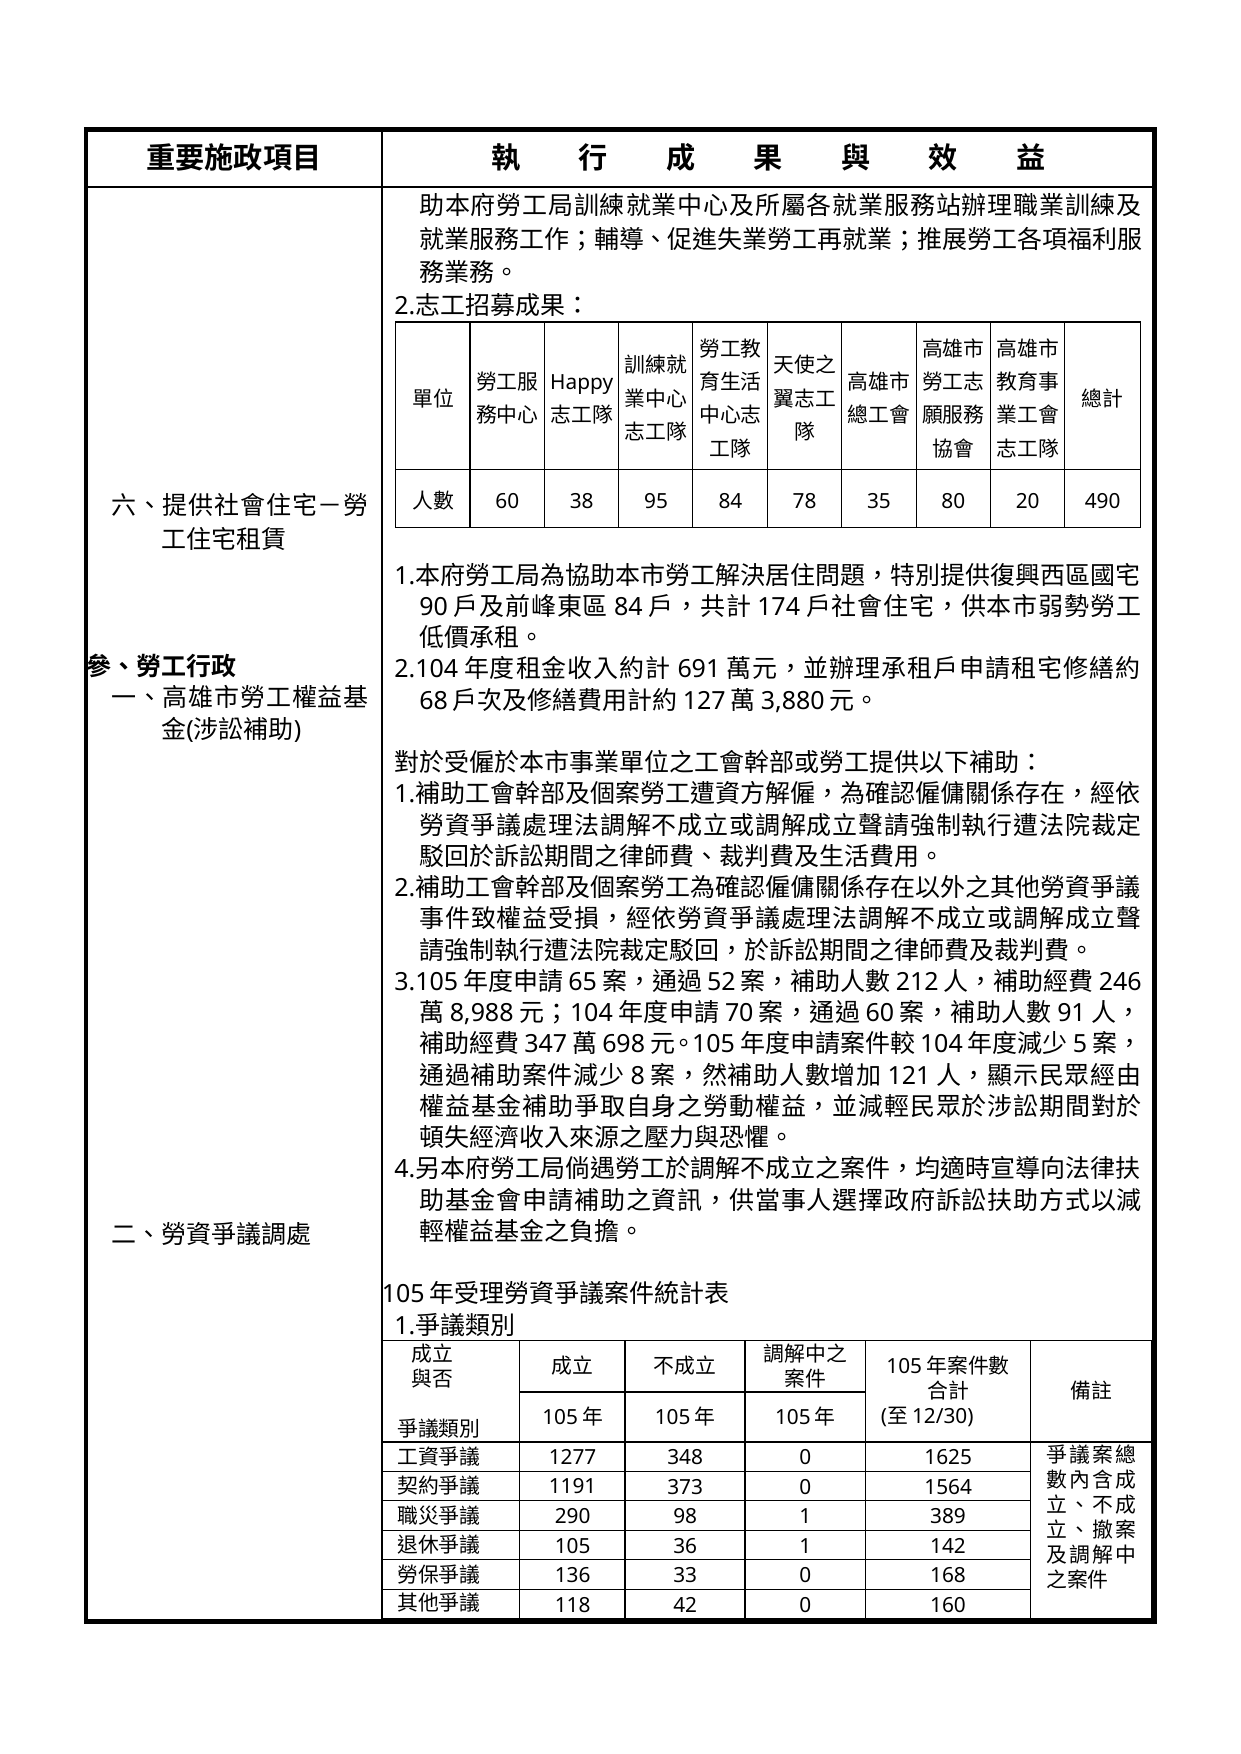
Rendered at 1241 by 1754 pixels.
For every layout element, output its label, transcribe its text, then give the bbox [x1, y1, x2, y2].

table_cell 人數 [396, 470, 469, 527]
table_cell 1 [746, 1531, 865, 1559]
table_cell 38 [545, 470, 618, 527]
table_cell 80 [917, 470, 990, 527]
table_header 高雄市勞工志願服務協會 [917, 323, 990, 469]
table_cell 118 [520, 1590, 624, 1618]
table_cell 105 [520, 1531, 624, 1559]
table_header 勞工教育生活中心志工隊 [693, 323, 767, 469]
table_header 成立 [520, 1341, 624, 1391]
table_cell 其他爭議 [383, 1590, 519, 1618]
table_cell 0 [746, 1590, 865, 1618]
table_cell 168 [866, 1560, 1030, 1589]
table_header 高雄市總工會 [842, 323, 916, 469]
table_header 調解中之案件 [746, 1341, 865, 1391]
table_header 天使之翼志工隊 [768, 323, 841, 469]
table_cell 0 [746, 1560, 865, 1589]
table_cell 95 [619, 470, 692, 527]
table_header 訓練就業中心志工隊 [619, 323, 692, 469]
table_cell 389 [866, 1501, 1030, 1530]
table_header 不成立 [626, 1341, 744, 1391]
table_cell 1564 [866, 1472, 1030, 1500]
table_cell 136 [520, 1560, 624, 1589]
table_cell 33 [626, 1560, 744, 1589]
table_header 勞工服務中心 [471, 323, 544, 469]
table_cell 105年 [746, 1393, 865, 1441]
table_cell 20 [991, 470, 1064, 527]
table_cell 1 [746, 1501, 865, 1530]
table_cell 爭議案總數內含成立、不成立、撤案及調解中之案件 [1031, 1443, 1151, 1618]
table_cell 1277 [520, 1443, 624, 1471]
table_cell 78 [768, 470, 841, 527]
table_cell 0 [746, 1443, 865, 1471]
table_cell 退休爭議 [383, 1531, 519, 1559]
table_header 成立 與否 爭議類別 [383, 1341, 519, 1441]
table_cell 160 [866, 1590, 1030, 1618]
table_cell 373 [626, 1472, 744, 1500]
table_header 高雄市教育事業工會志工隊 [991, 323, 1064, 469]
table_cell 84 [693, 470, 767, 527]
table_cell 36 [626, 1531, 744, 1559]
table_cell 0 [746, 1472, 865, 1500]
table_cell 1191 [520, 1472, 624, 1500]
table_header 單位 [396, 323, 469, 469]
table_cell 35 [842, 470, 916, 527]
table_cell 105年 [520, 1393, 624, 1441]
table_cell 1625 [866, 1443, 1030, 1471]
table_header 備註 [1031, 1341, 1151, 1441]
table_cell 490 [1065, 470, 1140, 527]
table_cell 60 [471, 470, 544, 527]
table_cell 42 [626, 1590, 744, 1618]
table_cell 契約爭議 [383, 1472, 519, 1500]
table_cell 勞保爭議 [383, 1560, 519, 1589]
table_cell 職災爭議 [383, 1501, 519, 1530]
table_cell 1.輔導本市各類型工會發展及協助籌組工會 (1)為健全工會組織功能，運用各級工會會議場合加強宣導，並指 派專責人員加強輔導工會運作。 (2)協助本市勞工依工會法第11條規定籌組工會，105年度成立2家企業工會：元大金融控股股份有限公司與子公司企業工會、達成聚化股份有限公司企業工會。3家職業工會：高雄市當鋪從業人員職業工會、高雄市堪用品回收整修職業工會、高雄市社會工作人員職業工會。4家產業工會: 高雄市交通運輸產業工會、臺灣職能訓練產業工會、台灣人力資源產業工會、台灣高速鐵路產業工會。共計輔導籌組9家工會成立。 2.加強督導本市現有各產職業工會，確實發揮組織功能。 (1)為了解本市各級工會運作情形，適時解決工會各項爭議，由本府勞工局指派相關人員列席本市各級工會會議。105年度輔導本市各級工會召開會員（代表）大會590會次、理事會2,060會次、監事會1,105會次，合計3,755會次。 (2)督導本市各級產職企工會按季填報會員動態統計表，另本府勞工局自行開發建置工會網路資訊管理系統，輔導各工會於系統建置基本資料、線上申請法定會議及上傳各項會議紀錄，俾以掌握工會組織概況，至105年12月底，已有854家工會使用。 (3)積極輔導未運作工會歩入常軌，達到精進工會組織業務輔導成效。 3.辦理本市105年績優工會會務評鑑 105年績優工會計有71家企、產、職業工會向本府勞工局提出參選，經初評、實地評鑑及總評會議程序，評選出績優工會35家及勤進工會4家，預定於106年五一勞動活動系列中公開表揚。 辦理本市105年模範勞工選拔及表揚業務 1.本府勞工局研訂「高雄市105年模範勞工選拔及表揚實施計畫」及選拔標準，由該局成立評選委員會，決定本市105年度模範勞工55名當選名單。 2.於105年4月23日假高雄國際會議中心辦理「高雄市105年模範勞工表揚活動」，由陳副市長金德親臨授獎，並與模範勞工合影留念。 3.於105年7月12日至16日假北越地區辦理「高雄市105年模範勞工國外旅遊活動」，模範勞工及眷屬共計78人參加，活動圓滿順利，成效良好。 補助各級工會組織辦理勞工教育計畫或活動 1.為輔導各級工會辦理勞工教育訓練，加強政府與本市各級工會間之互動關係及達成業務政令之宣導，105年度辦理「輔導工會組織辦理勞工教育訓練活動宣導會」，計有386人參加，成效頗佳。 2.105年度計補助勞工教育輔導經費新台幣1,465萬3,752元；其中補助各工會聯合組織25場次，基層工會249場次，共計274場次活動，執行率達97.55％。 3.補助高雄市總工會、高雄市產業總工會與基層工會聯合發行勞工刊物，提供工會會務訊息及相關政策資訊。 1.推動高中職勞動法制教育，鼓勵本市各高職學校開設勞動法課程，105年度辦理高中職「勞動法制教育」巡迴演講38所學校、64場次。 2.擴大勞工教育參與層面 (1)與高雄電台合製「我愛高雄－空中勞工局」節目，每週三下 午4:00~4:40播出，除邀請業務相關單位宣導活動及政令，談論工時、工資、失業給付、勞工退休金、勞保常識、職業訓練、工廠安全衛生、職災勞工主動服務、性別平權及防範性騷擾等議題外，也邀請勞工朋友、職場達人分享職場經驗。 (2)105年度計發行高市勞工月刊12期，每期發行1.8萬份、年度合輯2,000本，並以電子報方式傳送訂閱民眾，呈現勞工權益法規、職災防範、勞動文化、勞工保險給付、就業案例分享等內容，利用活潑、生動的報導內容向民眾推廣勞動法規與勞政作為，促進民眾瞭解自身工作權益。 賡續辦理本市全民健康保險補助積欠款還款計畫。 1.賡續辦理本市勞工保險補助積欠款還款計畫。 2.105年度配合勞動部辦理勞保法令、職災保險及就業保險宣導 會，計468人參加。 輔導事業單位成立職工福利委員會及運作相關事宜 1.105年度輔導職工福利機構會務運作，計1,727件次。 2.備查105年度預算書299件、104年度決算書347件、輔導主委改選187件、成立福委會及轉入本市或變更地址58件，其他項目為會議紀錄、開會通知、委員變更836件。 3.105年度舉辦事業單位福利機構職工福利法令研習會1場次，計 397人參加，綜合座談發言及會後詢問問題踴躍。 105年度受理職災勞工死亡及失能者申請本市職災慰問金共計核發251件，新台幣1,607萬元。 1.配合勞動部職業安全衛生署推動職業災害勞工個案主動服務計畫，105年服務272位個案，提供職災勞工及家屬心理支持與社會適應。 2.主動服務關懷職災個案並提供諮詢，105年度提供職災權益諮詢1萬5,008人次、轉介法律協助142人次、經濟補助320人次、勞資爭議協處227人次、復工協商36人次、轉介職傷中心1人次、轉介兒少福利5人次、轉介職能復健13人次、職業重建63人次、轉介心理諮商13人次、關懷支持1萬5,154人次、其他330人次，共計3萬1,312人次。 1.為加強推動性別工作平權政策，協助雇主辦理托兒設施或托兒措施，解決員工托兒問題，穩定勞動生產力，本府勞工局105年度補助轄內250人以上事業單位建立托兒設施或措施共計14家(符合補助資格條件並獲得補助事業單位，托兒設施計2家，托兒措施計12家。)，並於4場說明會上宣傳性別工作平等法第23條法條規定及本市托兒設施及措施補助，補助金額520,000元，期能透過事業單位開辦托育機構，提高托幼資源的可近性。 2.104年本府勞工局與教育局、社會局合作推出「好神托APP」Android版及Ios 版雙版本，供市民朋友使用。全方位整合高雄市境內托嬰中心、幼兒園及課後照顧中心等相關資源及補助資訊，並提供「補助資源年齡試算」及「資源地圖」兩大查詢服務功能。於105年定時更新相關內容，確保資訊正確，並製作宣傳DM和發布相關新聞稿推廣此APP，使民眾知悉並能多加利用。且好神托APP—「跨局處教育及照顧資源整合平台」於105年度代表本府參加行政院性別平等處所辦理直轄市及縣(市)政府推動性別平等業務輔導獎勵計畫中的「性別平等創新獎」評選。 1.本府勞工局期透過志願服務人員協助，解決人力不足問題，以擴大服務層面，提昇政府服務品質，志工協助推展勞工福利、勞政事務之相關業務，服務項目有申請勞資爭議協調、調解、司法救濟程序時輔助，推展各項身心障礙者職業訓練與就業輔導業務；支援協助本府勞工局訓練就業中心及所屬各就業服務站辦理職業訓練及就業服務工作；輔導、促進失業勞工再就業；推展勞工各項福利服務業務。 2.志工招募成果： 1.本府勞工局為協助本市勞工解決居住問題，特別提供復興西區國宅90戶及前峰東區84戶，共計174戶社會住宅，供本市弱勢勞工低價承租。 2.104年度租金收入約計691萬元，並辦理承租戶申請租宅修繕約68戶次及修繕費用計約127萬3,880元。 對於受僱於本市事業單位之工會幹部或勞工提供以下補助： 1.補助工會幹部及個案勞工遭資方解僱，為確認僱傭關係存在，經依勞資爭議處理法調解不成立或調解成立聲請強制執行遭法院裁定駁回於訴訟期間之律師費、裁判費及生活費用。 2.補助工會幹部及個案勞工為確認僱傭關係存在以外之其他勞資爭議事件致權益受損，經依勞資爭議處理法調解不成立或調解成立聲請強制執行遭法院裁定駁回，於訴訟期間之律師費及裁判費。 3.105年度申請65案，通過52案，補助人數212人，補助經費246萬8,988元；104年度申請70案，通過60案，補助人數91人，補助經費347萬698元。105年度申請案件較104年度減少5案，通過補助案件減少8案，然補助人數增加121人，顯示民眾經由權益基金補助爭取自身之勞動權益，並減輕民眾於涉訟期間對於頓失經濟收入來源之壓力與恐懼。 4.另本府勞工局倘遇勞工於調解不成立之案件，均適時宣導向法律扶助基金會申請補助之資訊，供當事人選擇政府訴訟扶助方式以減輕權益基金之負擔。 105年受理勞資爭議案件統計表 1.爭議類別 2.處理方式 3.勞資爭議線上申請案件自101年3月15日實施，迄今共受理3,332件。101年度計有385件，102年度計有594件，103年度計有734件，104年度計有752件，105年度迄今計有867件。 4.勞資爭議線上申請撤回案件自105年7月1日實施，迄今已受理79件。 1.為促進女性勞動權益，提升勞動環境品質，本府勞工局105年度特針對本市轄內女性勞動力密集的行業實施高密度之專案檢查，如幼兒園、金融保險業等，共計實施6組指定行業專案檢查，共計實施325家。 2.105年度防制就業歧視促進性別平等宣導活動：為鼓勵事業單位積極落實性別工作平等法，針對本市事業單位辦理10場宣導會，協助勞動部辦理1場，共計辦理11場，達到消除性別歧視、性別工作權的實質平等，共計688人次。 3.105年度本府勞工局配合勞動部及協助所屬訓練就業中心現場就業媒合活動，進行就業歧視、性別工作平等及性騷擾防治措施宣導活動計12場次，宣導740人次。 1.主動稽查本市轄區已依法開戶但未足額提撥催繳家數，計3,225家；未按月提撥催繳家數，計5,183家。 2.本市列管之事業單位辦理無舊制暨結清註銷勞工退休準備金專戶者，計511件；已足額提撥解除列管者，計2,270件；申請暫停提撥1年者，計70件；同意漸進輔導者，計344件；對法令遵循度不佳被裁罰者，計3件；移出本轄者，計12件；另核辦勞工退休準備金監督委員會相關變更及退休金給付等計1,964件。 為督促事業單位確實依勞動基準法規定辦理，保障勞工權益，105年度配合勞動部實施「醫療院所」、「儲備運輸物流業」、「保全業」、「幼兒園」、「養護機構」、「部份工時勞工」、「勞動派遣」等多項專案勞動檢查；另針對事業單位易違法情事(如：超時工作、未給加班費、未給例假等)規劃「複查專案」、「製造業」等多項自主勞動檢查；並會同其他機關聯合稽查(社會局公共安全專案、監理所遊覽車工時查核、教育局建教生訪查等)及受理民眾檢舉實施勞動檢查共計查核4,370件。 2.105年提高檢查年度總績效及拓展檢查範圍列為年度重要目標，規劃年度檢查量次應至少達到3,600件，勞動基準法裁處罰鍰案件計1,266家次，罰鍰金額5,224萬元。 3.105年度執行宣導會場次71次，與會事業單位達8234次；宣導會課程著重於加強事業單位遵守勞動基準法、性別工作平等法促進平等措施、勞工退休準備金提撥及職場安全衛生促進、企業托兒及哺乳室諮詢輔導服務之認知。 4.105年度輔導本市僱用勞工30人以上之事業單位453家完成新訂或修正工作規則，以明確規範勞資雙方權利義務；至12月止本市累計核備計有2,906家。另核備適用勞動基準法第84條之1工作者計1,777家次。 5.透過「小勞男孩向前行」粉絲專頁即時勞動權益、職場安全衛生、修法規定等相關議題，105年年初截至105年底止，粉絲專頁粉絲人數已突破6萬人，計發布615則貼文，累計觸及（瀏覽）人數達2千7百萬，每則貼文平均觸及（瀏覽）人數達44,456人。 1.成立「雄愛勞工輔導團」，培植具備勞動條件及安全衛生專長的民間志願服務人力，以「服務宅配到府」之理念，主動入場輔導，用問題診斷、提供改善方案來代替消極的裁罰；105年度計招募54位輔導員，執行635廠次安全衛生輔導訪視。 2.至105年12月底，共成立「航太工業」、「永續環保」、「石化產業」、「中鴻」、「天聲」、「金屬工業」、「校園」、「高杏醫療」、「公共工程」、「台電顧工安」等9大安衛家族，以安衛設施補助、相互觀摩及知識管理等相關資源，協助弱勢中小企業提昇勞安技能，強化勞工工作安全，促進地方基層勞工就業，105年度計辦理說明會、運作會議、訓練及觀摩30場次活動，計1,500人次參加。 3.104年度本市推行職業安全衛生優良單位及人員活動，計薦送9家事業單位及5位優良人員代表本市參加勞動部全國性優良單位及人員選拔；其中全國性選拔部分，1家事業單位獲得五星獎、4家獲得優良單位獎、2位人員獲得優良人員獎，本府於105年11月29日舉行頒獎及表揚典禮。 1.105年辦理一般安全衛生檢查、專案檢查、勞動條件檢查、申訴檢舉案檢查、重大職災檢查、災害調查、復工檢查、會同檢查、會勘及上級交辦檢查案件，共實施場次： (1)勞動檢查：1萬7,833場次。 (2)職業安全衛生宣導：253場次。 (3)罰鍰處分473件次。 (4)停工254場次。 2.105年本市重大職業災害死亡人數統計： 105年重大職業災害死亡人數計34人，與104年重大職業災害死亡人數36人，減少2人，降幅達5.6%，本府勞工局將持續精進防災措施，以確保勞工生命財產安全。 高雄市重大職業災害死亡人數統計統計至：105年12月31日止 勞工博物館肩負保存及推廣勞動文化的使命，因此，運用研究、典藏、展覽、推廣活動等多樣形式彰顯與行銷勞動文化： 1.展覽 (1)勞工博物館以高雄勞動、產業發展歷史及各年代之代表性產業勞動者生命經驗為主軸策展，105年4月27日開展之「木工家具職人展暨五一勞動特展」，整合高雄市立歷史博物館、台南產業家具博物館及美雅家具有限公司之館藏及展覽物件，藉由探索木工產業的興衰變遷歷程，並透過人類最早使用木工具的改良及前人的木工智慧「榫卯技藝」，帶出木工技藝傳承的艱辛，及對勞工工作權的衝擊與產業文化的創新，並配合本次展覽邀請國立屏東科技大學及甘丹創新公司之學者專家辦理數場五一勞動講座及木工手作體驗活動課程，讓民眾瞭解勞動者於整個社會所扮演的角色並體驗並學習木工技藝的智慧。 (2)利用視障者非按摩職類勞動者口述訪談與影像紀錄，於104年10月21日推出「眼出睛彩─看見視障工作者」特展，讓社會大眾透過互動體驗，了解視覺障礙的生活世界，並學習打造友善環境，翻轉社會大眾對視障工作者只能從事按摩及算命之刻板印象，獲得參觀民眾及學生廣大迴響，並榮獲勞動部就安基金評鑑105年最佳創意獎殊榮。 (3)於105年1月至12月31日止共計15,873人次前往參觀。 2.勞動議題研究 爭取勞動部就安基金補助辦理「彈性化勞動體制：勞動派遣就業現況與勞動條件」研究計畫，業於105年12月13日執行完竣，本案除了採用問卷調查人事主管運用派遣勞工的意向外，並以焦點團體訪談及派遣勞工深度訪談，以瞭解勞動派遣工作者所面臨的勞動條件及就業現況，另亦針對性別進行研究分析。 3.勞動影像紀錄及微電影 申請勞動部就安基金獎勵金辦理「這些年，我在台灣打工的日子-東南亞移工自拍影片工作坊」一案，業於105年12月15日假勞教中心獅甲會館R7創藝所在展演廳舉辦成果發表記者會，活動現場參與移工及團體反應熱烈，所有影片皆已完成後製上傳至youtube，參與媒體有中央社、港都新聞、南國新聞、青年日報、中華新報、民視、台灣日報、自由時報、快樂電台、鳳陽電台、十禮法界等媒體報導當日活動內容，勞教中心擬將本案16部影片依公播需求重行剪輯後製俾利行銷推廣，擴大社會影響力。預計106年將移工自拍影片帶到學校、社區大學、民間NGO組織等地與台灣民眾分享，同時到移工朋友常聚集的地點如加工區、教會、火車站等地公開放映或提供線上觀賞途徑，走入移工社群與其分享，促進東南亞移工與台灣民眾的交流。 4.戲劇行銷 以「木工家具職人展」及「眼出睛彩─看見視障工作者」特展為主題，編寫勞動戲劇，由志工朋友擔綱演出，以生動、活潑的戲劇表演帶出展覽內容，促進觀眾欣賞與參觀，105年度演出24場次，計有2,747人次觀賞。 5.105年爭取文化部補助948萬辦理勞工博物館提升計畫案，戮力強化展覽、典藏、研究及推廣教育之能量，並依博物館法成立專業諮詢委員會，引進各界專家，提升博物館專業功能。另積極尋求館際合作，與南部地區各博物館建立合作網絡，例如與科工館合作策劃RCA工殤特展移展，與台南家具博物館合作木工家具職人展等，整合策展、典藏展品等資源，豐富勞博館展覽內容，以彰顯出更精彩的勞動文化底蘊，吸引市民朋友瞭解勞工的生命故事。 1.勞工大學課程區分為勞動事務部及勞工學苑部兩部分，其中勞動事務部開設課程係依據本府勞工局及所屬機關相關法令宣導需求，以提昇勞工朋友法令知能；而勞工學苑部開設之課程，則參酌市民需求及建議設計，規劃語言進修、休閒舞蹈到生活技藝等課程。 2.105年度勞動事務部共開設「就業服務人員專業職能」、「勞動法令初階」、「勞動法上的民法基礎概念」等3班，共計115人次參加。勞工學苑部針對勞工美學、技藝及休閒等開辦4期435班，鼓勵勞工在職場之外培養其他興趣及知能，提升生活品質與休閒樂活，計有勞工及眷屬7,126人次參加。 1.勞教中心獅甲會館住宿部及場地服務105年度服務總人次共計5萬8,503人，合計收入金額758萬5,197元。 2. 為增進獅甲會館空間利用率，運用會館1、2樓場域成立「R7南部時尚創新基地」，結合經濟部工業局所轄五大法人，自103年「R7創藝所在」率先進駐1樓空間，104年起「R7印藝無限」、「R7時尚服飾」、「R7-3D我型我塑」及「R7-民生化材高值化推動」陸續進駐，藉以提升青年就業效益及高雄產業發展，凝聚紡織、數位、文創產業能量，串整聚落和繁榮地方經濟。 105年度相關績效如下： (1)「R7創藝所在」：係勞教中心結合財團法人鞋類暨運動休閒科技研發中心，於103年4月25日運用獅甲會館1樓空間所成立之商品展售及快速設計打樣中心，協助鞋類、包包、生活創意產業廠商縮短開發時間成本，提升市場即時反應能力與接單彈性，補足產業鏈缺口，串聯上中下游產業、新銳設計師與學校資源，並以在地文化進行創新，栽培人才，打造一處南台灣時尚創意及設計聚落，為地方拓展商機，帶動就業率與經濟發展。105年10月29日於R7創藝所在增設國內第一家袋包主題之袋寶DeBo觀光工場正式開幕營運。 (2)經濟部工業局為輔導南部強化成衣服飾產業快速時尚設計能量，協助業者即時開發創新性產品，提高產品附加價值，並朝自創品版、拓銷國際市場方向發展，於104年2月進駐獅甲會館2樓場域，成立「R7印藝無限」及「R7時尚服飾」。工業局繼上開合作模式，為深耕培育高雄在地3D列印人才並整合上下游產業，形成完整時尚紡織產業聚落，於104年5月利用2樓其他場域賡續成立「R7-3D我型我塑」及「R7-民生化材高值化推動辦公室」，並於104年7月8日正式擴大成立R7南部時尚創新基地(R7 Innovation Center)，期能達成南北地方產業均衡發展，帶動高雄在地產業繁榮及人才培育成效。 (3)105年起R7南部時尚創新基地各進駐單位與各大專院校進行產學合作計畫，成果如下： A.財團法人鞋類暨運動休閒科技研發中心(R7創藝所在)與樹德科技大學及屏東科技大學合作，105年培訓14位鞋袋包設計開發高階人才，106年預計培訓10位學生。正式營運至今3年多期間已積極輔導35家廠商、開發238款新產品、印花素材157款、品牌形象塑造及推廣120家、多元產學合作4案等，為「前店後廠」創新營運模式，已促成營業收益逾2億。 B.財團法人印刷工業技術研究中心(R7印藝無限)於105年3月完成與國立高雄師範大學實習就業輔導處、正修科技大學時尚生活創意設計系簽訂合作備忘錄，105年3月11日至7月29日期間計有6位學生參與本案。進行設備操作、業師課程、企業參訪，並協助設計專案執行，105年上半年統計培訓6位學生，在本案結案後有3位學生分別踏入印刷與設計產業，另2位學生選擇進修研究所、1位學生履行國民義務役責任；下半年再徵選6位予以培訓並於12/15進行成果發表與廠商媒合會，結案後追蹤已有2位同學擬定於106年2月起踏入印刷產業進行再進一步的實習，其他6位同學由於尚未畢業，因此將以接案設計師的方式持續精進設計能力，並運用在R7印藝無限實習所培訓的印刷技術銜接業界所需要的新銳能量。105年度工業服務總營收約為231萬元整，輔導業界廠商共計17家，106年度預計學研合作分為2梯次印刷及設計新銳能量培訓人數共計10人。 C.財團法人中華民國紡織業拓展會(R7時尚服飾)與亞洲大學及台南應用科技大學進行學研合作，2梯次打版設計新銳實習人數共計13人(上半年5人，下半年8人)。104年度並媒合成功3位打版新銳於高雄成衣大廠 (源甡、山華)就業，促進高雄就業率，105年與屏東科技大學及台南應用科技大學進行學研合作，計2梯次打版設計新銳實習培訓人數共計10人(上半年5人，下半年5人)。截至105年12月共計輔導廠商家數10家、開發新產品共50款、品牌形象推廣1家及多元產學合作案件3案，增加廠商產值約1,174萬。 D.財團法人塑膠工業技術發展中心與國立第一科大創夢工廠及高雄輔英科大幼保系洽談進行3D建模設計創作坊教學合作事宜，105年培育7名學生產出作品8件。於人才培育教育扎根方面：安排中小企業協會、實踐大學、台南光華高中、樹德家商等數十間機關團體和學校進行參訪與交流，並辦理3D列印實作活動，指導機構設計，培訓建模人才，搭起產學橋梁。同時並推動積層製造快速打樣服務，提升打樣試製與小量生產營收比重與顧問服務，協助產業整體產品開發週期縮減40%，節省模具成本60%，協助南部3家以上廠商提升產業競爭力。 E.經濟部石化產業高值化南部推動辦公室石化辦公室105年完成3場次南部林園高中及仁武高中石化專班『認識石化產業活動』，引導學生重新認識石化產業，進而重建石化產業高值化發展形象，3場次參與人數分別為：80人、39人及116人。辦理至南部大專院校演講4場次，介紹石化產業發展歷程、轉型契機，參與學生人數逾300名。 3.為提高澄清會館場地使用效益及整體服務品質，104年12月18日與樺澄開發股份有限公司簽約，採ROT方式導入民間機構營運資源，改善既有老舊設施及設備，創造政府與民間機構雙贏之公共服務，105年度為整建興建階段，特許範圍停車場已整建完成並取得停車場設置許可，預計於106年1月份先行營運。本案簽約後投資效益如下： (1)經財政部104年12月30日審查核定民間投資金額為1億6,760萬8,762元，其中包括第1年投入至少1億1,853萬元。 (2)另外，估計市府前5年平均收入每年約992萬2,552元；前5年平均收入包含權利金461萬2,907元（定額權利金350萬，變動權利金為稅前營業收入之3%）及土地、房屋稅金530萬9,645元。 1.外籍勞工管理相關業務 (1)105年辦理外籍勞工查察訪視案件計2萬1,934件；另查獲非法工作外國人案件59件、「聘僱未經許可、許可失效或他人所申請聘僱之外國人」案件55件及其他73件。 (2)105年度受理有關外籍勞工法令諮詢案件計1萬2,040件；處理外勞勞資爭議案1,984件；辦理雇主與第二類外國人提前解約驗證共7,093件。 (3)為落實私立就業服務機構管理，依評鑑成績分級辦理訪查，A級33家年度內訪查1次，B級93家年度內訪查2次；C級7家年度內訪查4次，已完成訪視283家次。 (4)為維護外籍家庭看護工在台工作權益，辦理三民、苓雅、鳳山及新興區家庭看護工專案訪視，105年訪視4,320家次。 2.為協助外籍勞工適應在台生活，辦理下列休閒活動 (1)辦理「105年度南國.好聲音」活動計有400人參與。 (2)配合本市五一勞動節辦理「模範外籍勞工服務表揚活動」，共15名傑出外勞受獎表揚。 (3)105年度泰藤你泰國體育嘉年華活動，計有600名泰國籍勞工參與。 3.外籍勞工法令宣導相關活動 (1)結合內政部移民署及本府衛生局宣導外籍勞工來台相關注意事項、衛生規定及相關法令權益規定；另個別針對家庭類雇主、事業單位雇主、外籍勞工及私立就業服務機構進行宣導，計辦理8場，參加人數約有505人。 (2)至左營果貿社區、正勤國宅及鳳山中崙社區等地辦理「下鄉關懷家庭看護工巡迴服務活動計畫」，以法令宣導闖關遊戲併同發放DM活動辦理，參加人次計450人。 1.為因應本市產業發展與切合就業市場需求，本府勞工局訓就中心以「產訓合作」模式自辦公費培訓職前訓練，主動協請民間企業提供最新就業市場求才職類課程及薪資結構，增加學員實習及就業機會，使參訓學員於未受訓前即知就業標的，結訓後得以立即就業。105年度共辦理2梯次「產訓合作」自辦職前訓練班，每梯次訓練期間長達4個月。 (1)105年第1梯次共開辦8班，開設美容女子SPA實務、美髮設計師養成、時尚餐飲實務班、食品烘焙、米麵食創意、電機控制、汽機車修護、水電裝修實務班，結訓學員151人，訓後3個月平均就業率達97.35%。 (2)105年第2梯次共開辦8班，開設美容女子SPA實務、美髮設計師養成、時尚餐飲實務班、食品烘焙、米麵食創意、電機控制、汽機車修護、水電裝修實務班，結訓學員157人，訓後1個月平均就業率達94.16%。 2.105年度配合中央辦理各項技能檢定，包括:全國技能檢定、即測即評及發證及日間養成專案檢定共計32梯次類別，共服務1,852名考生；105年度輔導受訓學員參加各項技能檢定考照，學術科均通過為368人次。 3.為鼓勵受訓學員將所學回饋社會，105年度共辦理33場次公益活動服務項目，包括:於夜間徵才活動提供求職民眾義剪、製作麵包發送給街友、至育幼院、老人長期照顧之家、兒童之家等提供西點烘焙、飲料、義剪等，總計服務約5,584餘人次。 4.為讓高中(職)及大專青年提前瞭解職場現況，選定職涯方向，運用自辦職訓場地，於105年暑假期間辦理1梯次「職場實境模擬營隊」活動，共126位青少年學子參與，使在學青少年對於職場有正確認知。 本府勞工局訓就中心『職業訓練業務』，獲勞動部勞動力發展署就業安定基金考核評鑑優等、最佳創意獎及TTQS人才發展品質管理系統評核金牌，未來會持續精進，為市民提供更完善、更優質的職業訓練課程與訓後就業服務。 本府接受勞動部就業安定基金補助辦理失業者職業訓練，班別規劃除依類別區分為5大類外，另以指定區域、指定班別等方式辦理，105年共開辦「西式饗宴料理班」、「坐月子照顧服務員班」等35班，報名人數計2,370人，開訓人數1,027人，截至105年底計有20班結訓，就業率78.91%。 配合地方特色產業發展，辦理偏遠區域及弱勢族群在地化職業訓練： (1)針對本市轄區新住民之需求，開辦適合新住民參訓之「經典異國美食暨烘焙製作班」等4班，並以新住民為優先錄訓。招生簡章亦翻譯成泰國、印尼、越南語等，方便新住民報名參訓。 (2)針對本市轄區原住民，開辦適合原住民參訓之『行動管家培訓班』等2班，並以原住民為優先錄訓對象。 (3)積極與臺灣高雄少年及家事法院合作，協助「弱勢青少年(更生人)」參加職業訓練，並輔導就業以減少社會問題，由該院轉介報名，經評估篩選後2名弱勢青少年參訓。 (4)因應高雄市鋼鐵、船舶、遊艇及螺絲扣件等行業發達，於本市楠梓區、燕巢區開設『物料搬運工具專業人才培訓班』、『CAD機械加工製圖與CAM製造應用班』，期能透過專業人才的訓練，解決傳統產業缺工問題，並協助其考取相關職業證照，迅速就業。 4.105年度結合高雄中餐工會、高市餐飲工會、中華民國社區永續發展協會等結訓學員，共同辦理餐飲及義剪公益活動，敦親睦鄰，讓更多市民認識職業訓練資源成果，總計辦理3場次，服務250人次。 1.105年辦理就業服務績效: 2.整合轄區資源，辦理大、中、小、單一型現場徵才活動，提供多樣化就業管道，105年度共辦理464場次，參與廠商3,090家，初步媒合13,054人次，初步媒合率51.3%。 3.105年度運用「勞動部勞動力發展署」補助各項政策工具，協助弱勢者獲得就業機會，相關補助情形如下： (1)依據「就業保險促進就業實施辦法」辦理雇主僱用失業勞工獎助：成功推介657位就業弱勢者就業。 (2)依據「就業保險促進就業實施辦法」辦理臨時工作津貼：成功推介90位就業弱勢者就業。 (3)辦理職場學習及再適應計畫：成功推介278位就業弱勢者進入企業就業。 4.透過「就業巡迴專車」，以行動辦公室作業模式，深入巡迴本市各社區，進行就業諮詢服務，105年度共計巡迴138個車次，提供諮詢服務計4,062人次、推介應徵1,069人次，推介就業232人次。 5.定期編印「就業快報」，利用單週報及雙週報方式，於便利商店、社區發展協會、工會、社褔團體、里辦公室、議員服務處、政府單位、學校系/所、圖書館、郵局及餐飲店等張貼或發放，105年度發行單周報132,600份，雙周報106,800份，俾利協助求職者儘速找到合適職缺。 6.為多元傳遞就業訊息，於網頁上設置「愛工作APP」、「job好康臉書粉絲團」及「線上求職」等e化平台，以提升失業者求職管道及獲取職訓就業相關訊息，105年度「愛工作APP」計有14,562人次下載使用，「job好康臉書粉絲團」計有19,385人次參與，「線上求職」計有651人次使用。 7.辦理青年就業相關服務措施： (1)辦理「職場實境模擬營隊」，針對18-29歲之高中職以上在學學生，提供8個不同職類的營隊，課程內容包括「技能手作課程」、「職涯大地遊戲」、「職涯性向分析」、「企業觀摩與交流」及「創業達人分享」等課程，讓126位青年學子能實境體驗職場所需之 技能和工作環境，並培養職場所需之團隊合作精神和態度，以盡早釐清自己未來就業方向。 (2)積極與高職及大專校院合作辦理校園徵才暨駐點活動，105年度共辦理21場校園徵才活動，邀請845家廠商參加，提供40,243個就業機會，參加青年學子共20,837人次遞送履歷，初步媒合10,217人次就業，媒合率49%，並追蹤輔導至穩定就業3個月。 (3)創新規劃辦理「職涯導師計畫」，配合轄內學校需求辦理職涯團體工作坊(20人以上)或於校園駐點、現場徵才及就業服務站，針對尚未釐清職涯方向之青年提供「CPAS職業適性診斷測驗」暨進行一對一深度職涯諮詢，俾學生及早職涯規劃與實踐，105年度共服務1,093人次。 (4)截至105年底已於轄內「高苑科技大學」、「高雄應用科技大學」、「高雄大學」、「高雄海洋科技大學」、「義守大學」、「樹德科技大學」、「第一科技大學」「高雄醫學大學」、「正修科技大學」、「和春科技大學」、「東方技術學院」及「育英醫專」等12校設置校園就服台，服務青年學子。 8.運用就業安定基金補助105年度就業快報預算，租賃6部彩色LED電子看板，放置於本府勞工局訓就中心及各就業服務站，俾利即時刊登各項職缺訊息及各大、中、小型場次徵才活動，有效行銷暨落實節能減碳措施及減少紙張使用。 9.為提升現場徵才作業效率，105年更新改版「電子履歷表系統」，提供求職人於線上系統先行填寫履歷資料，並於徵才會場直接掃瞄身分證列印，可大幅減少求職民眾至現場填寫時間，105年度民眾運用該系統填寫資料計4,409筆，有效提升為民服務品質。 10.結合本府社會局「脫貧計畫」及「發放生活物資」之時、地，主動提供駐點式個案就業服務，協助生活扶助戶瞭解就業市場趨勢，增進其就業知能，以減少貧富差距，針對就業遭遇障礙者，並提供一對一客製化個案就業服務，105年共服務1,686人次，啟動就業意願開案服務612人次，輔導就業409人次，就業率67%。 11.主動開發合作單位公私立機關學校或民間團體，依各該特定對象暨弱勢求職者之不同需求，辦理特定對象暨弱勢者就業服務計畫，105年共辦理就業促進研習52場，職場觀摩6場，成長團體4場，共計服務1,442人次。 12.促進特定對象及弱勢者就業補助作業要點：105年共辦理就業促進研習23場，共計服務543人次。 13.針對失業者辦理就業促進研習課程，企業參訪，成長團體及名人講堂等活動，共計辦理252場，服務10,223人次。 14.結合矯治機構辦理入監就業宣導44場，共服務992人。另辦理7場監獄徵才活動，初步媒合108位更生人就業。 15.於本市國軍高雄總醫院、凱旋醫院及長庚醫院提供院內駐點，設立就業媒合駐點，提供往來民眾與鄰近社區居民就業媒合平台，105年度辦理醫院駐點共24場，服務243人次，有效擴大服務層面。 16.辦理105年藥癮者膱涯團體10場、共計服務45人，105年行動就業家-就業講座16場、服務539人，總計服務584位藥癮更生朋友，激發就業意願，提供就業資訊。 17.結合少輔會「點亮家中溫暖燈」課後輔導班辦理「飛行少年培育計畫」，透過職涯興趣施測分析，協助20位弱勢青少年瞭解自我並掌握未來職涯方向，並引導與提供弱勢青少年一個正確且明確的發展方向。78%的少年認為此次活動規劃有效幫助其更瞭解自己的專長與個性，並有83%的少年認為本次活動規劃有助其選擇未來方向。 18.辦理職業工會深耕計畫，共計拜訪本市會員人數100人以上之職業工會393家，進行開發與深耕，以職業工會作為本中心業務宣傳之觸角，將求職及職訓等就業相關資訊透過更多管道傳遞給有就業服務需求的民眾。 19.105年8-12月試辦促進街友就業意願計畫，針對就業意願薄弱之街友，透過每個月一梯次成長團體活動激發街友求職就業的意願，進而透過就業諮詢、輔導就業。截至11月底計畫結束止共計服務55人，推介就業成功18人次，目前仍穩定就業中9人。服務項目包含提供就業面談諮詢465人次，推介職缺123人次，陪同造型設計及治裝19人次，陪同求職面試55人次，就業後追蹤關懷147人次。 1.首創「幸福高雄移居津貼」 為鼓勵大專以上青年移居本市工作，以提升就業率及促進產業發展，本府勞工局105年訂定「高雄市政府幸福高雄移居津貼發給要點」，符合資格條件且設籍本市者，每月補助1萬元；未設籍本市者，每月補助6,000千元，最長補助12個月。105年度自6月15日開始受理申請，至7月15日截止受理，共計242件申請案，其中201件進入策略性產業之審查，41件資格不符駁回，總計162人符合請領資格，核定130人，經後續遞補5件，總計核定135件受領人。 2.青年創意平臺啟航─R7創客空間成立 (1)勞教中心獅甲會館6樓105年8月24日成立「R7創客空間」，提供青年朋友與來自不同領域之創客分享實作心得，希望建立一個提供創客同好互相交流技術、展示討論的場域，共同解決研發上的疑難雜症，並進一步形成創客社群。 (2)105年8月24至26日為期3天辦理全日型「青年職能開發營」營隊，邀請產業界執行者等講授產業趨勢、勞工法規，並進行履歷撰寫及模擬面試活動，協助青年及早為將來就業做好準備，全程參與並取得結訓證書者計40人。 (3)簽訂產官學研訓簽訂合作備忘錄MOU 105年11月2日假高雄師範大學(燕巢校區) 辦理勞工局與燕巢三校校長 (高雄師範大學、高雄應用科技大學、樹德科技大學)簽訂青年三創服務合作備忘錄MOU，號召產、官、學、研、訓各方資源共同努力，推動有價值、有產值的青年三創服務，並結合外部各項資源，共同建構多元化青年創業服務平台。當日參與人數約200人，希望藉由R7法人與各大學合作建構的產官學研訓平台，整合與爭取更多資源，來服務高雄在地青年！ (4)105年度「青年職涯輔導暨創業育成計畫」於勞教中心獅甲會館R7創客空間，共辦理60場有關創新、創意及創業的分享講座，參與人次共計2,224人，希望帶動高雄在地創客之分享會，以期待建立學習、合作，鼓勵創業和互助的社群，藉此空間凝聚、激發青年創作、設計能量。 1.105年1月至12月受理就業歧視申訴65案，分別係階級歧視1案、容貌歧視2案、工會歧視1案、宗教歧視1案、年齡歧視8案、身障歧視4案、性別歧視10案、懷孕歧視12案、未妥處性騷擾案26案。 2.召開105年度「本市就業歧視評議會第3屆第5.6次會議」，提案審議共30件。 3.105年就業歧視及性別平等裁罰案，計5案。 1.105年1月至12月爭取106年度民間團體多元就業開發方案計核定21個計畫，提供98個工作機會。 2.105年1月至12月爭取106年培力計畫核定3項計畫，提供32個工作機會。 3.105年1月至12月辦理暑期青年職場體驗計畫共進用235名工讀生。 1.105年度受理資遣通報件數共計6,264案次(9,861人次)。 2.105年度開立151張非自願離職證明書。 運用就業安定基金，辦理各項就業促進、職業訓練及外籍勞工業務，105年度向行政院勞動部申請補助就業安全基金經費，共核定1億2,433萬1,000元、41項計畫。 1.105年1月至12月受理不實廣告申訴案件21案、提供諮詢服務94案次。 2.配合就業媒合活動共計宣導8場次，共6,900人次參與。 1.每月定期審核本市義務機關(構)身心障礙者定額進用情形，截至105年底清查本市12月份定額進用概況如下：義務機關1,676家，其中超額進用901家、足額進用711家、未足額進用64家；法定應進用身障者總人數5,518人，加權後進用9,414人，法定應進用未足數80人。 2.輔導本市未足額義務機關構並積極協助進用身障者，105年度累計訪視廠商數153家，共558家次，進用身障者人數21人。(資料截至105年11月) 3.表揚本市進用身心障礙者績優單位，105年度計6個單位受獎。 105年度超額進用身障者獎勵金申請，累計審核通過139家次、超額獎勵人次819人、獎勵金額409萬5仟元。 105年度辦理身心障礙者創業設備及房租補助，自力更生補助5件，補助金額共計16萬6,593元整。 委託民間單位辦理「105年身心障礙創業者個別輔導及網路平台行銷推廣計畫」，協助身心障礙創業者產品推廣及行銷，執行成果如下： 1.設立專屬logo及「用心良品」品牌，建置網路行銷平台。 2.於多處地點設攤聯合販售身障創業者創作商品，例如在台鋁(MLD)生活廣場等知名文創市集區。 3.自製6部微電影及6則專業部落客推廣購買或使用心得，微電影合計觀看次數為1341次，部落客撰文按讚次數為1164讚數。 4.透過各旅宿網站販售，成功結合8家飯店；也聯結四方通行旅宿網站，將用心良品平台產品與其他網站進行聯合販售。 5.多元創意連結，於女人空間、水筆仔藝術空間以及枝枝文創庇護工場等辦理用心良品聯展。 6.105年度協助8位身障創業者於本府勞工局各類活動中總營收高達72萬6,009元。 1.105年度本府勞工局補助喜憨兒社會福利基金會、長庚紀念醫院、高雄中餐職業工會、肢體障礙協會、高雄市關懷身心障礙者就業協進會、中外餅舖、創意跳跳糖有限公司、及心路社會福利基金會等8個單位辦理10家庇護工場，共計安置166名庇護性就業者及7個職場見習工作機會。 2.105年持續補助本市庇護工場邀請專家組成輔導團入場輔導，由庇護工場自行依本府勞工局所提供之輔導團名冊，邀請1~4名委員組成專屬輔導小組，針對職業重建、經營輔導、財務管理、產品行銷及專業服務等，協助擬訂工場輔導改善計畫，並由專屬輔導小組督促落實執行，105年預計輔導營運庇護工場45場次，統計結果共辦理61場次輔導團會議。 1.委託南方密碼數位整合文化有限公司「2016提升高雄市庇護工場營運銷售及產品推廣計畫」，辦理庇護行銷活動成果如下: (1) 全民瘋庇護工場採購列車活動：分別於5/5、6/7、8/11、9/30辦理4梯次採購列車活動，參加人數達105人，採購業績69萬3,067元，成功為庇護工場衝高銷量。 （2）辦理「一卡‧來‧瞎拚」尋寶活動，從5/13~6/30，於活動期間尋寶二重送，總採購金額達19萬5,787元。 （3）微電影行銷進階課程：邀請王藝逢導演教授各庇護工場人員自行編劇及拍攝，並於9/12辦理成果發表記者會，產出10部微電影，藉微電影行銷庇護工場。 （4）舉辦網路行銷LINE@與「商品照片拍攝技巧及修圖」技巧教學，及，加強各工場虛擬行銷的強度。此外製作庇護工場特色專輯型錄，增進庇護工場商品曝光度。 2.鼓勵本市各庇護工場（商店）發揮創意行銷庇護商品，自行辦理行銷活動，於105年度補助庇護工場辦理10場次個別行銷活動，達成媒體宣傳效果。 1.身心障礙者職業輔導評量服務：為深入了解身心障礙者職業性向、就業潛能及安置輔導策略，辦理職業輔導評量服務；105年度完成職業輔導評量141案(自行辦理60案、委託辦理81案)，依評量結果分別提供支持性就業服務、庇護性就業服務、職務再設計及連結其他相關資源等。 2.支持性就業服務：本府勞工局以自行辦理並結合民間身障福利團體資源，委託18家民間社團共同辦理身心障礙者支持性就業服務，105年度本項業務總計由39位就服員提供服務，服務人數1,112人，其中新開案624人，推介成功573人、穩定就業成功352人。 3.身心障礙者就業轉銜： 接受教育、社政、醫療等單位轉介有就業意願及需求之個案，經職重個案管理窗口評估後，提供適性的職業重建服務；藉由轉銜機制的建立，確保身障者就業需求獲得無接縫銜接服務。本府勞工局博愛職業技能訓練中心105年度受理各教育階段應屆畢業生轉銜資料230筆、社政轉銜94案(含ICF個案)、衛政轉銜35案。 4.身心障礙者職業重建個案管理服務： 本府勞工局博愛職業技能訓練中心設置職業重建個案管理員，針對有就業需求及意願的身心障礙者進行一對一深入評估，擬訂個別化服務計畫，並依其需求連結各項資源；105年度新開案人數415人，累積服務個案人數929人，服務中個案數370人。另，為提供更近便性的就業服務，職業重建服務據點除了原有8處外，另拓增區公所、就業服務台等15個服務據點，採定時定點或預約到點服務方式提供就業服務，讓有需求的身心障礙朋友就近利用，105年度累計以駐點服務方式提供職業重建服務216人，服務237人次。 5.身心障礙者職務再設計服務： 本府勞工局博愛職業技能訓練中心為協助身心障礙者排除職場上的困難，提升工作效能，辦理職務再設計服務，運用專家諮詢輔導資源，配合環境、設施、設備改善經費之補助，使身障者能在職場貢獻所長。105年度核准件數計73件，核准金額158萬8,323元。 6.就業準備暨強化穩定就業輔導團體： 本府勞工局博愛職業技能訓練中心105年辦理就業準備暨強化穩定就業輔導團體共計4場次，總計服務49位個案，推介就業30人。 7.促進身心障礙者社區化就業-高雄市關懷偏鄉身障者就業服務計畫： 本府勞工局博愛職業技能訓練中心採個案委託服務方式，委請專業團體提供本市18個偏鄉區域之支持性就業服務。105年度服務人數總計38人，其中新開案32人、推介成功28人及就業安置成功（穩3）14人、穩定就業追踪（穩6）13人。 8.身心障礙者就業準備暨強化穩定就業─個別職涯諮商服務計畫： 本府勞工局博愛職業技能訓練中心採短期焦點解決模式之個別諮商，提供身心障礙者職涯諮商服務，每人以服務8小時為原則。本案累計服務時數135小時，共提供17人個別職涯諮商輔導服務。 9.身心障礙者就業準備暨強化穩定就業─個別化服務及訓練計畫： 本府勞工局博愛職業技能訓練中心針對身障者個別職業重建服務需求，提供個別化服務及訓練，105年度共提供36人116小時個別化服務及訓練。 10.協助未足額義務進用單位重點輔導計畫：定期彙整未足額義務進用單位資料，由各就服站之身障就業服務員分區進行主動關懷輔導， 105年度至11月份累計訪視廠商數558家次，促進身障者就業人數21人。 11.其他： (1) 辦理「高雄市頭家好幫手-身心障礙者職務再設計宣導計畫」：為促進身心障礙者就業，幫助身心障礙者排除就業中所遭遇到的困難、增進工作效率、提升工作安全，105年度加強宣導職務再設計服務，將職務再設計服務內容（補助金額、改善項目、申請對象等）、申請流程、現行法令規定及本市拍攝之成功服務案例微電影等資料，錄製成「職務再設計資源總覽」DVD光碟片1,000組（精裝版硬殼），於徵才活動、雇主座談會等相關活動中發送。 (2)辦理「職務再設計宣導暨雇主座談會」：邀請雲林縣輔助器具資源中心黃主任劭瑋主講「身心障礙者職務再設計的原理與實務運用」、業務課同仁說明「職務再設計申請流程與注意事項」。會議包含本市公、私立高中職以下學校及義務進用事業單位共計82人與會。 (3)辦理「促進身障者就業徵才活動」：配合國際身心障礙者日系列活動，在高雄國際會議中心3樓舉辦徵才活動以促進身障者就業，共計有28家廠商開出115個職缺，推介就業人數共計14人。為服務參加本活動的身障朋友，活動現場有身障就業服務員協助身障者面試，並提供聽語障者手語翻譯服務；同時，現場還提供面試整體造型、創業貨款、職務再設計輔具展示等諮詢服務。 (4)委託國立屏東科技大學辦理「高雄市身心障礙者職務再設計服務成效分析研究計畫」研究案，透過現行之職務再設計服務補助申請流程與規定，以及相關職務再設計文獻之探討部份，統整出高雄市98年至104年歷年之職務再設計服務資料庫，分析其申請案件的障礙別、障礙等級、職務內容等。並以問卷調查及深入訪談瞭解服務使用者及僱用單位對職務再設計服務之態度，研究建議將做為辦理職務再設計服務業務之改進與參考。 1.視障按摩業輔導： (1)建置本市視障按摩據點資訊： 截至105年12月31日本市視障按摩據點數量為123處，其中小棧21處、私人自營按摩院所102家。計有視障按摩師348人，定期關懷訪視，持續協助輔導。 (2)視障按摩服務據點新設及經營輔導補助計畫： 學者專家組成輔導小組，全年度補助視障按摩據點8處視障按摩據點，補助(核銷)金額99萬9,135元。 (3)105年度視障按摩行銷暨宣導計畫： 辦理20場次宣導活動（含15場次社區型，5場次結合大型活動及公共場所），參與活動視障按摩師累計100人次，民眾參與人數達1,438人次，預約回流至按摩據點消費達423人次，成效顯著。 (4)視障按摩師業服務品質提升計畫： 辦理120小時課程，以小班授課方式，讓參訓按摩師能將課堂所學，如：環境美學及維護、營運成本概念、服務溝通技巧等技能，落實於按摩院所的服務中，以提升品質與效能，有效提升按摩師管理及技術技能。本計畫按摩師參與人次計153人次。 2.視障者職業重建服務 (1)視障者職業重建個案管理服務： 專責視障職管員服務30名視障者，提供個別化職業重建服務。 (2)視障者個別諮商輔導： 提供5名視障者，合計共48小時的個別諮商及心理輔導，協助視障者克服因視覺阻礙導致的情緒困擾，減少就業阻礙。 (3)開發視障者表演職類-視障達人才藝星光大道： 辦理1場視障者才藝競賽，來自全國各地共計43組(48人)表演者參加，提供視障者表演舞台，並藉此盤點視障者才藝，未來依其意願及能力持續培力。 (4)提升視障者電話禮儀及溝通技巧： 辦理32堂次，共計96小時電話服務技巧及禮儀課程，招收6名有志朝向電話客服領域的學員參訓。課後並執行16小時的實習課程，增進電話服務經驗。6名學員結訓後，106年已有3人獲得公部門電話諮詢專線值機工作機會。 (5)視障電話服務員進用及推廣： 進用視障者2人擔任電話服務員，全年電話服務共計2萬3,586通次，累積職場經驗。 (6)製作視障生命故事影音履歷 持續強化視障者口說能力。擇選3名口條流利、生命故事豐富的視障者，為其拍攝影音履歷短片，透過影音格式的高傳遞性，提升曝光度，增進事業單位及各級機關(構)的邀約意願。 (7)辦理促進視障就業聯合成果宣導活動： 於大型購物中心辦理1場年度成果宣導活動，吸引民眾目光，共發送文宣至少1,396份，活動總參與人數約500人次(含視障按摩體驗147人，職人互動體驗218人次。 1.自辦職業訓練於105年3月至11月開辦9職類12班，計有「工程製圖電腦應用班」、「創意美工設計班」、「創意皮件商品設計班」、「客服行銷及辦公行政養成班」、「電腦維修與網路應用班」、「創意服飾修改實務班」、第一、二梯次「農作園藝班」、「洗車美容班」與「清潔廚務班」，提供146個訓練名額，參訓145名，結訓117名學員 (其中28名因身體不適與找到工作等因素辦理退訓)，參加檢定通過率達65.4%，訓後媒合就業44名學員，就業率為37.6%，持續就業媒合中(就業輔導至106年2月28日止)。 2.爭取中央經費委託辦裡日間養成職業訓練班，委託義守大學、長榮大學、高雄中餐服務人員職業工會附設職業訓練中心、高雄市凱旋醫院、社團法人高雄市美容教育學會、社團法人高雄市視障關懷發展協會與高雄市方舟就業服務協會等7家訓練單位辦理「養生紓壓技能班」、「旅館餐飲業房務暨清潔服務培訓班」、「不動產業務媒體助理暨營業員養成班」、「調飲暨餐飲服務班」、「行政事務班」、「美容美髮助理養成班」、「好食在餐飲技能培訓班」計7職類班，提供99個訓練名額，參訓94名，結訓89名學員，至105年12月31日止已有2職訓班完成訓後就業輔導，輔導就業率計63％(就業人數17人/結訓人數27人)，其餘職訓班持續進行就業輔導中。 3.委託辦理第二專長（進修）職業訓練班，委託義守大學、高雄中餐服務人員職業工會附設職業訓練中心、長榮大學與實踐大學等4家訓練單位辦理「美術視覺設計實務班」、「葫蘆創藝技能班」、「拼貼布思異家飾班」、「烘焙麵包技能班」，計提供60個訓練名額，招訓60名，結訓56名學員，在職穩定度為93％。 4.運用身障基金辦理E化實務整合培訓計畫，計辦理１班次，提供13個訓練名額，參訓11人，結訓5人，考取證照率100％。 [383, 188, 1152, 1340]
table_cell 98 [626, 1501, 744, 1530]
table_cell 142 [866, 1531, 1030, 1559]
table_header Happy志工隊 [545, 323, 618, 469]
table_cell 六、提供社會住宅－勞工住宅租賃 參、勞工行政 一、高雄市勞工權益基金(涉訟補助) 二、勞資爭議調處 [88, 188, 381, 1619]
table_cell 105年 [626, 1393, 744, 1441]
table_header 105年案件數合計 (至12/30) [866, 1341, 1030, 1441]
table_header 重要施政項目 [88, 132, 381, 186]
table_cell 工資爭議 [383, 1443, 519, 1471]
table_header 執 行 成 果 與 效 益 [383, 132, 1152, 186]
table_cell 348 [626, 1443, 744, 1471]
table_cell 290 [520, 1501, 624, 1530]
table_header 總計 [1065, 323, 1140, 469]
